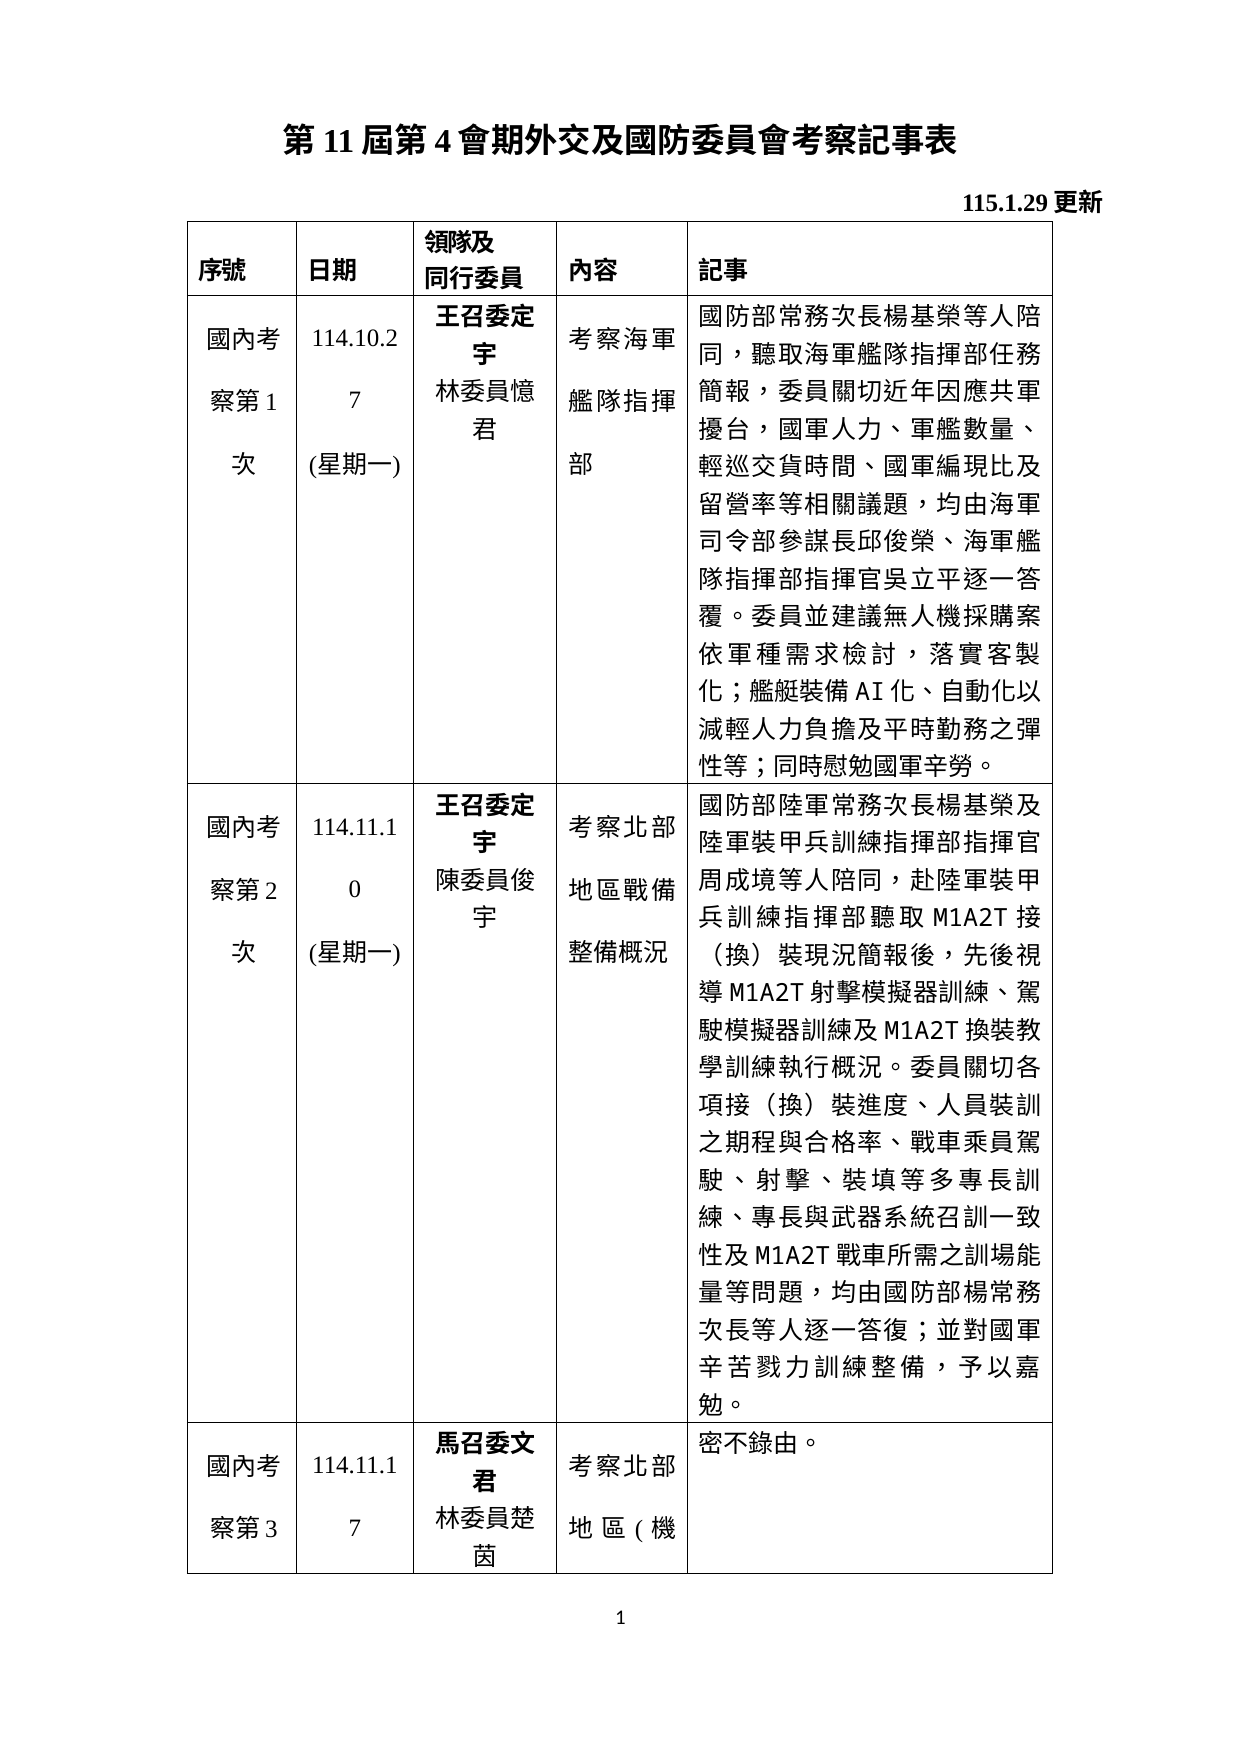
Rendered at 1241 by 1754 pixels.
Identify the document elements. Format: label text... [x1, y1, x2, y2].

text 第11屆第4會期外交及國防委員會考察記事表 [187, 96, 1053, 159]
table_header 領隊及 同行委員 [414, 222, 556, 295]
table_cell 114.11.10 (星期一) [297, 784, 413, 1422]
table_cell 國內考察第1次 [188, 296, 296, 783]
table_header 序號 [188, 222, 296, 295]
table_cell 密不錄由。 [688, 1423, 1052, 1573]
text 115.1.29更新 [187, 159, 1103, 221]
table_cell 王召委定宇 陳委員俊宇 [414, 784, 556, 1422]
table_header 記事 [688, 222, 1052, 295]
table_cell 考察北部地區(機 [557, 1423, 687, 1573]
table_cell 馬召委文君 林委員楚茵 [414, 1423, 556, 1573]
table_cell 國防部常務次長楊基榮等人陪同，聽取海軍艦隊指揮部任務簡報，委員關切近年因應共軍擾台，國軍人力、軍艦數量、輕巡交貨時間、國軍編現比及留營率等相關議題，均由海軍司令部參謀長邱俊榮、海軍艦隊指揮部指揮官吳立平逐一答覆。委員並建議無人機採購案依軍種需求檢討，落實客製化；艦艇裝備AI化、自動化以減輕人力負擔及平時勤務之彈性等；同時慰勉國軍辛勞。 [688, 296, 1052, 783]
table_cell 王召委定宇 林委員憶君 [414, 296, 556, 783]
table_cell 國內考察第3 [188, 1423, 296, 1573]
table_header 日期 [297, 222, 413, 295]
table_header 內容 [557, 222, 687, 295]
table_cell 國內考察第2次 [188, 784, 296, 1422]
table_cell 114.11.17 [297, 1423, 413, 1573]
table_cell 國防部陸軍常務次長楊基榮及陸軍裝甲兵訓練指揮部指揮官周成境等人陪同，赴陸軍裝甲兵訓練指揮部聽取M1A2T接（換）裝現況簡報後，先後視導M1A2T射擊模擬器訓練、駕駛模擬器訓練及M1A2T換裝教學訓練執行概況。委員關切各項接（換）裝進度、人員裝訓之期程與合格率、戰車乘員駕駛、射擊、裝填等多專長訓練、專長與武器系統召訓一致性及M1A2T戰車所需之訓場能量等問題，均由國防部楊常務次長等人逐一答復；並對國軍辛苦戮力訓練整備，予以嘉勉。 [688, 784, 1052, 1422]
table_cell 114.10.27 (星期一) [297, 296, 413, 783]
table_cell 考察北部地區戰備整備概況 [557, 784, 687, 1422]
table_cell 考察海軍艦隊指揮部 [557, 296, 687, 783]
